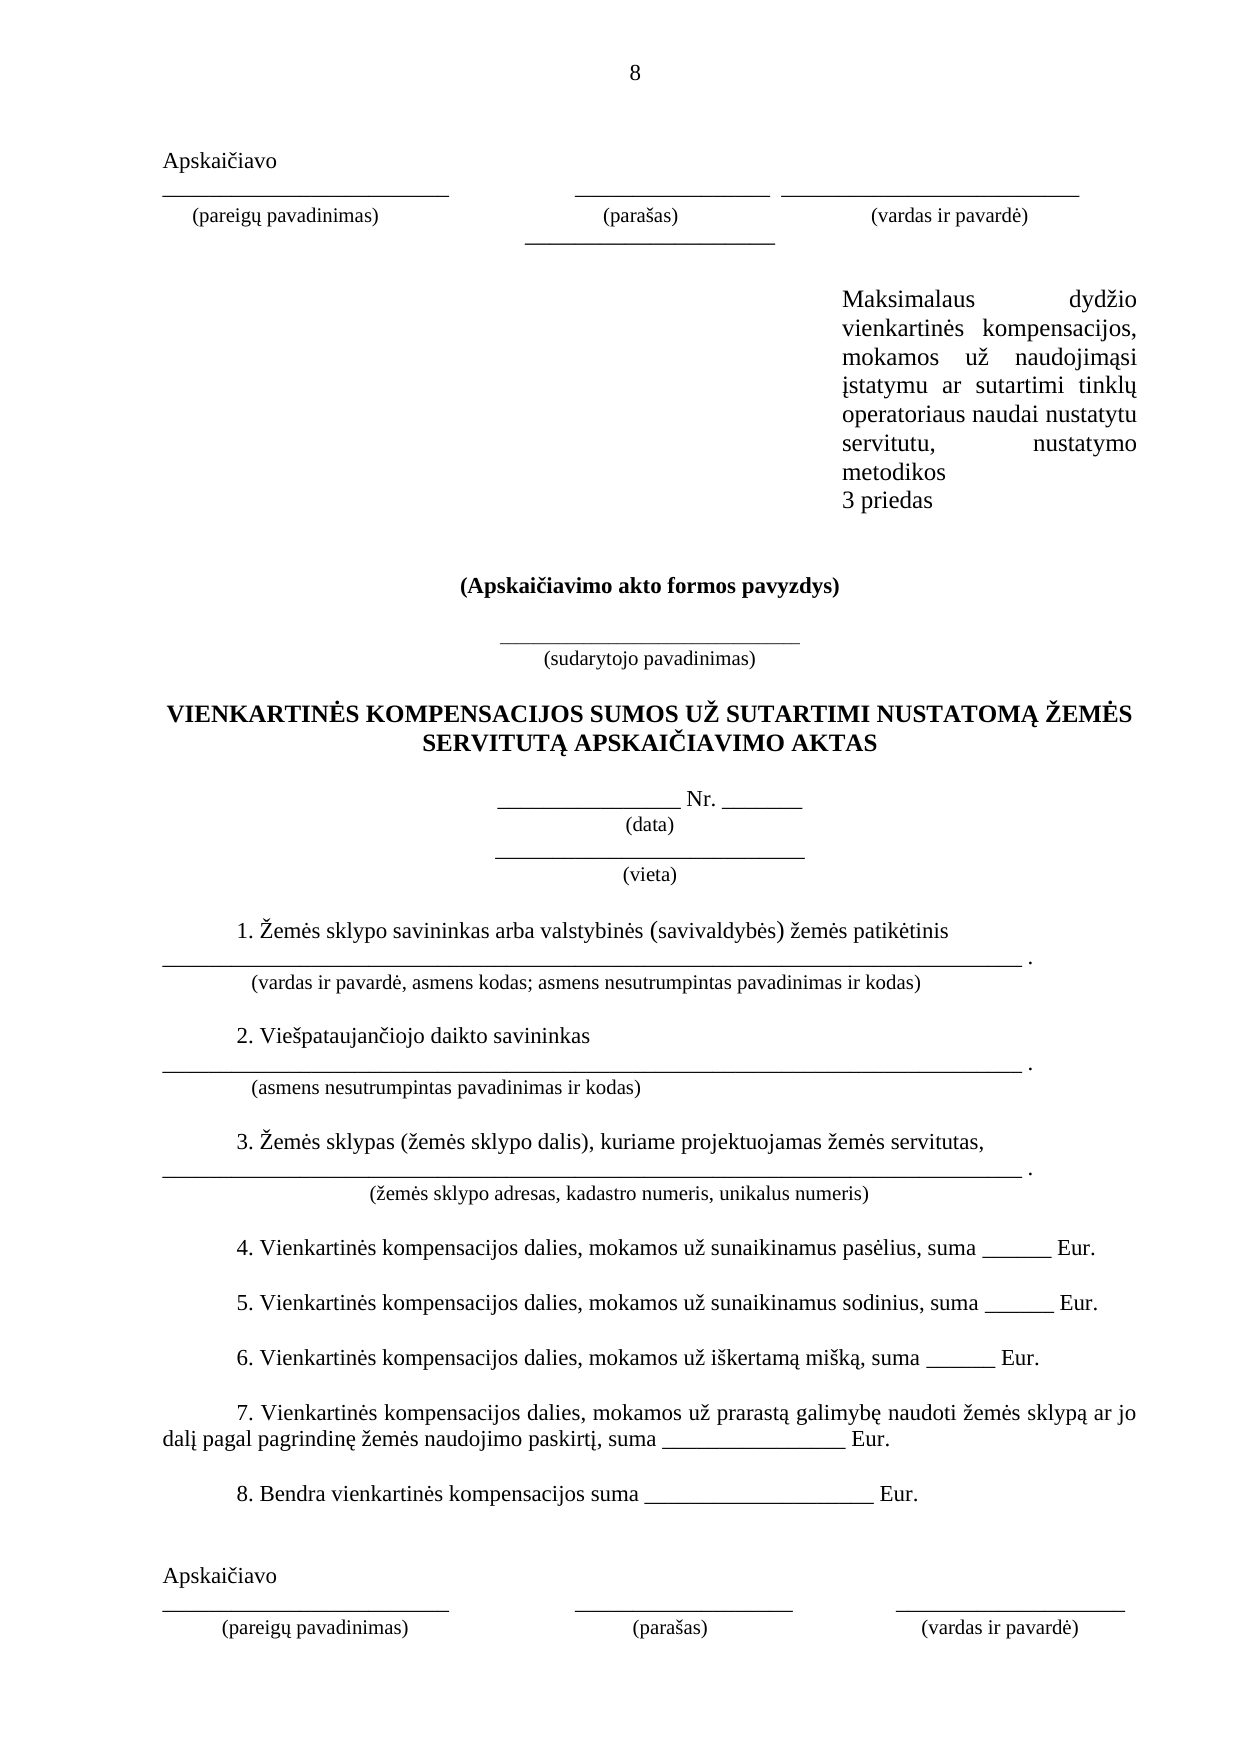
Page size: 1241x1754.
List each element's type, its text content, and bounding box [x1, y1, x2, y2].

text ___________________________________________________________________________ . [162, 1049, 1137, 1075]
text (žemės sklypo adresas, kadastro numeris, unikalus numeris) [162, 1181, 1137, 1205]
text Apskaičiavo [162, 1562, 1137, 1588]
text Maksimalaus dydžio vienkartinės kompensacijos, mokamos už naudojimąsi įstatymu ar sutartimi tinklų operatoriaus naudai nustatytu servitutu, nustatymo metodikos 3 priedas [842, 284, 1137, 514]
text _________________________ ___________________ ____________________ [162, 1588, 1137, 1614]
text 6. Vienkartinės kompensacijos dalies, mokamos už iškertamą mišką, suma ______ Eur. [162, 1344, 1137, 1370]
text (pareigų pavadinimas) (parašas) (vardas ir pavardė) [162, 1614, 1137, 1639]
text Apskaičiavo [162, 147, 1137, 173]
text (Apskaičiavimo akto formos pavyzdys) [162, 572, 1137, 598]
text ___________________________________________________________________________ . [162, 1154, 1137, 1181]
text 4. Vienkartinės kompensacijos dalies, mokamos už sunaikinamus pasėlius, suma ______ Eur. [162, 1234, 1137, 1260]
text (sudarytojo pavadinimas) [162, 646, 1137, 670]
text ___________________________ [162, 836, 1137, 862]
text 8. Bendra vienkartinės kompensacijos suma ____________________ Eur. [162, 1480, 1137, 1507]
text (asmens nesutrumpintas pavadinimas ir kodas) [162, 1075, 1137, 1099]
text (vardas ir pavardė, asmens kodas; asmens nesutrumpintas pavadinimas ir kodas) [162, 970, 1137, 994]
text 1. Žemės sklypo savininkas arba valstybinės (savivaldybės) žemės patikėtinis [236, 915, 1137, 943]
text 7. Vienkartinės kompensacijos dalies, mokamos už prarastą galimybę naudoti žemės sklypą ar jo dalį pagal pagrindinę žemės naudojimo paskirtį, suma ________________ Eur. [162, 1399, 1137, 1452]
text 3. Žemės sklypas (žemės sklypo dalis), kuriame projektuojamas žemės servitutas, [236, 1128, 1137, 1154]
text ___________________________________________________________________________ . [162, 943, 1137, 970]
text VIENKARTINĖS KOMPENSACIJOS SUMOS UŽ SUTARTIMI NUSTATOMĄ ŽEMĖS SERVITUTĄ APSKAIČIAVIMO AKTAS [162, 699, 1137, 756]
text ____________________________________ [162, 627, 1137, 646]
text (pareigų pavadinimas) (parašas) (vardas ir pavardė) [162, 200, 1137, 227]
text –––––––––––––––––––– [162, 227, 1137, 256]
text (vieta) [162, 862, 1137, 886]
text (data) [162, 811, 1137, 836]
text 2. Viešpataujančiojo daikto savininkas [236, 1023, 1137, 1049]
text _________________________ _________________ __________________________ [162, 173, 1137, 200]
text ________________ Nr. _______ [162, 785, 1137, 811]
text 5. Vienkartinės kompensacijos dalies, mokamos už sunaikinamus sodinius, suma ______ Eur. [162, 1289, 1137, 1315]
